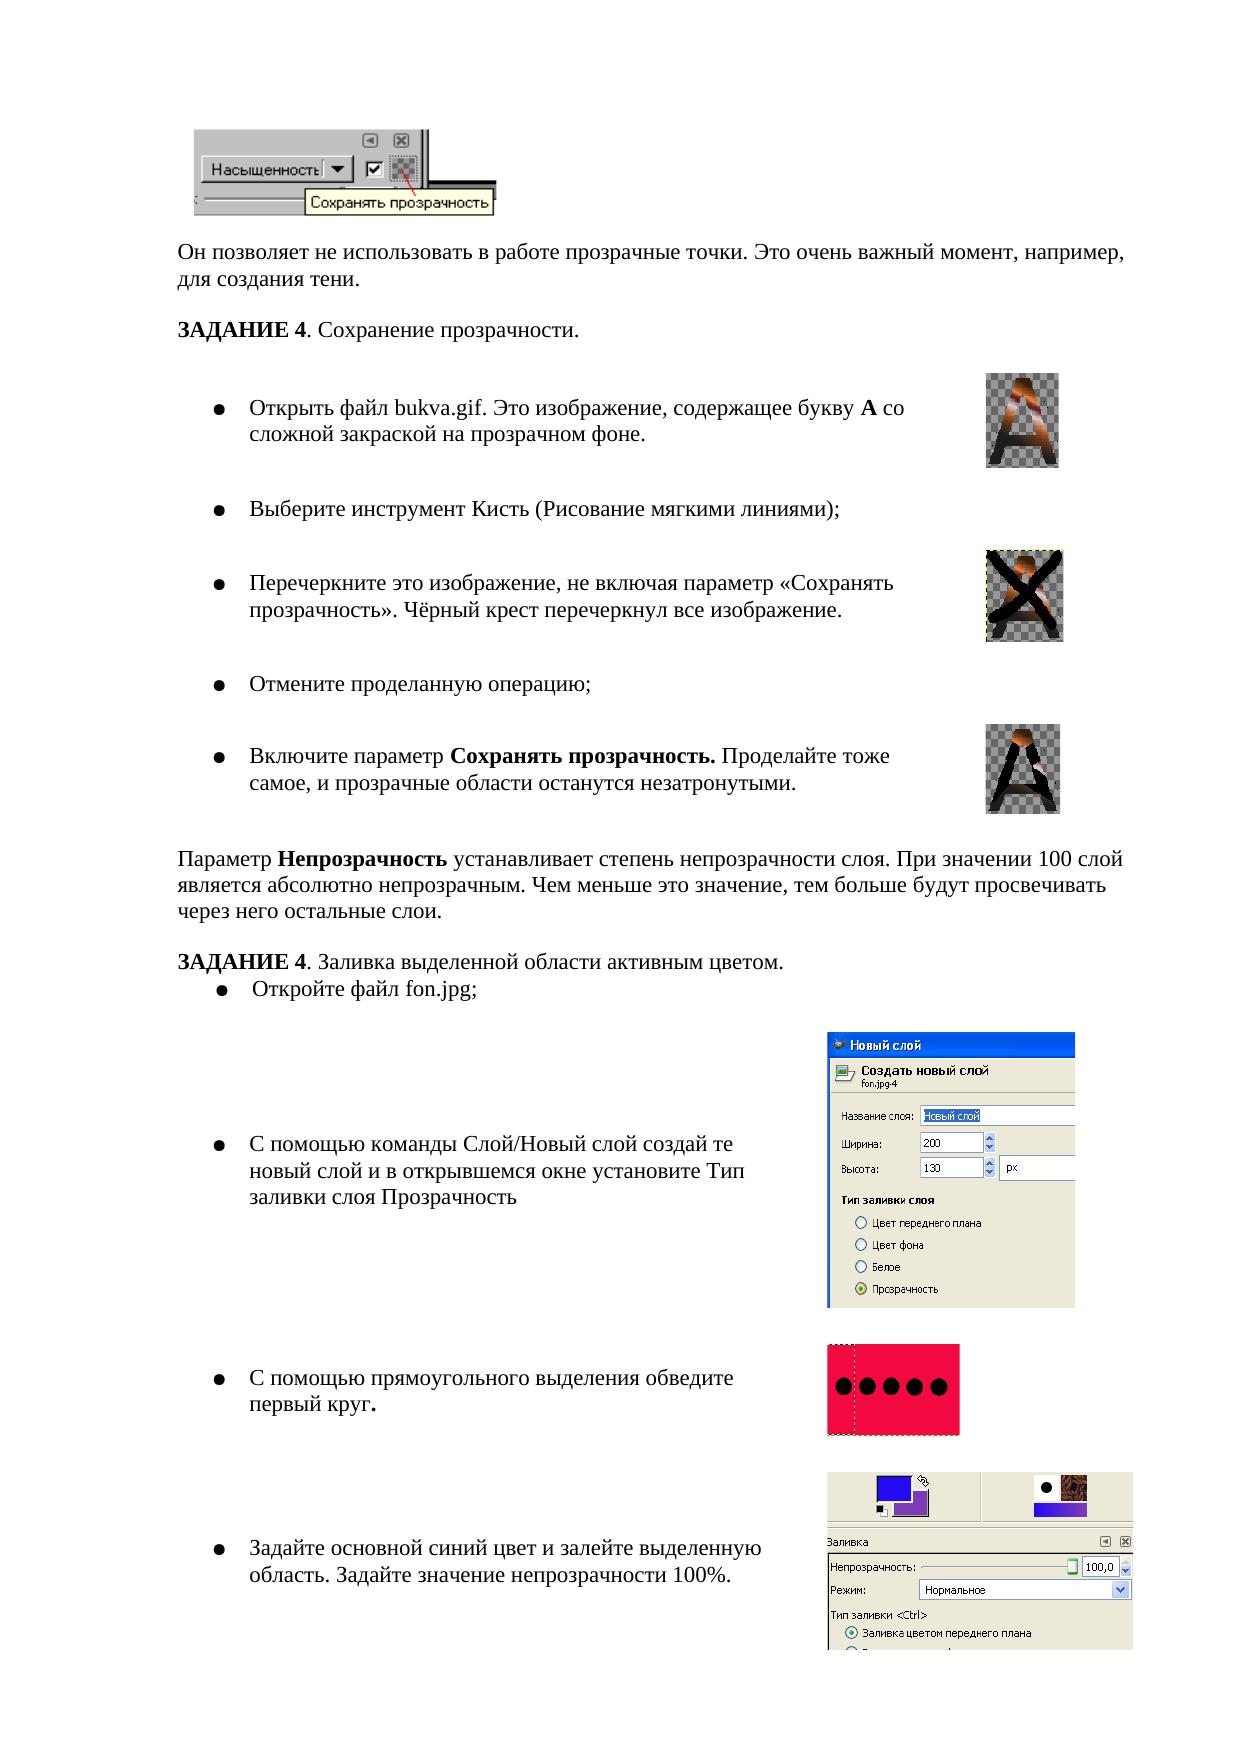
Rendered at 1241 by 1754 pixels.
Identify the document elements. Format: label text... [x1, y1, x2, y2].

table_cell Задайте основной синий цвет и залейте выделенную область. Задайте значение непрозрачности 100%. [165, 1454, 801, 1668]
table_cell Перечеркните это изображение, не включая параметр «Сохранять прозрачность». Чёрный крест перечеркнул все изображение. [165, 531, 960, 661]
table_cell Выберите инструмент Кисть (Рисование мягкими линиями); [165, 486, 960, 531]
table_header Открыть файл bukva.gif. Это изображение, содержащее букву А со сложной закраской на прозрачном фоне. [165, 355, 960, 486]
picture [193, 127, 497, 217]
list Откройте файл fon.jpg; [214, 975, 1152, 1001]
text Задание 4. Заливка выделенной области активным цветом. [177, 948, 1152, 975]
picture [985, 373, 1059, 468]
table_cell [960, 661, 1093, 706]
text Задание 4. Сохранение прозрачности. [177, 316, 1152, 342]
table_cell [960, 531, 1093, 661]
table_cell С помощью прямоугольного выделения обведите первый круг. [165, 1326, 801, 1454]
table_header [801, 1014, 1164, 1326]
table_header [960, 355, 1093, 486]
text Он позволяет не использовать в работе прозрачные точки. Это очень важный момент, например, для создания тени. [177, 238, 1152, 291]
table_header С помощью команды Слой/Новый слой создай те новый слой и в открывшемся окне установите Тип заливки слоя Прозрачность [165, 1014, 801, 1326]
table_cell [801, 1326, 1164, 1454]
table_cell Отмените проделанную операцию; [165, 661, 960, 706]
table_cell [801, 1454, 1164, 1668]
table_cell [960, 706, 1093, 832]
table_cell Включите параметр Сохранять прозрачность. Проделайте тоже самое, и прозрачные области останутся незатронутыми. [165, 706, 960, 832]
table_cell [960, 486, 1093, 531]
text Параметр Непрозрачность устанавливает степень непрозрачности слоя. При значении 100 слой является абсолютно непрозрачным. Чем меньше это значение, тем больше будут просвечивать через него остальные слои. [177, 844, 1152, 924]
